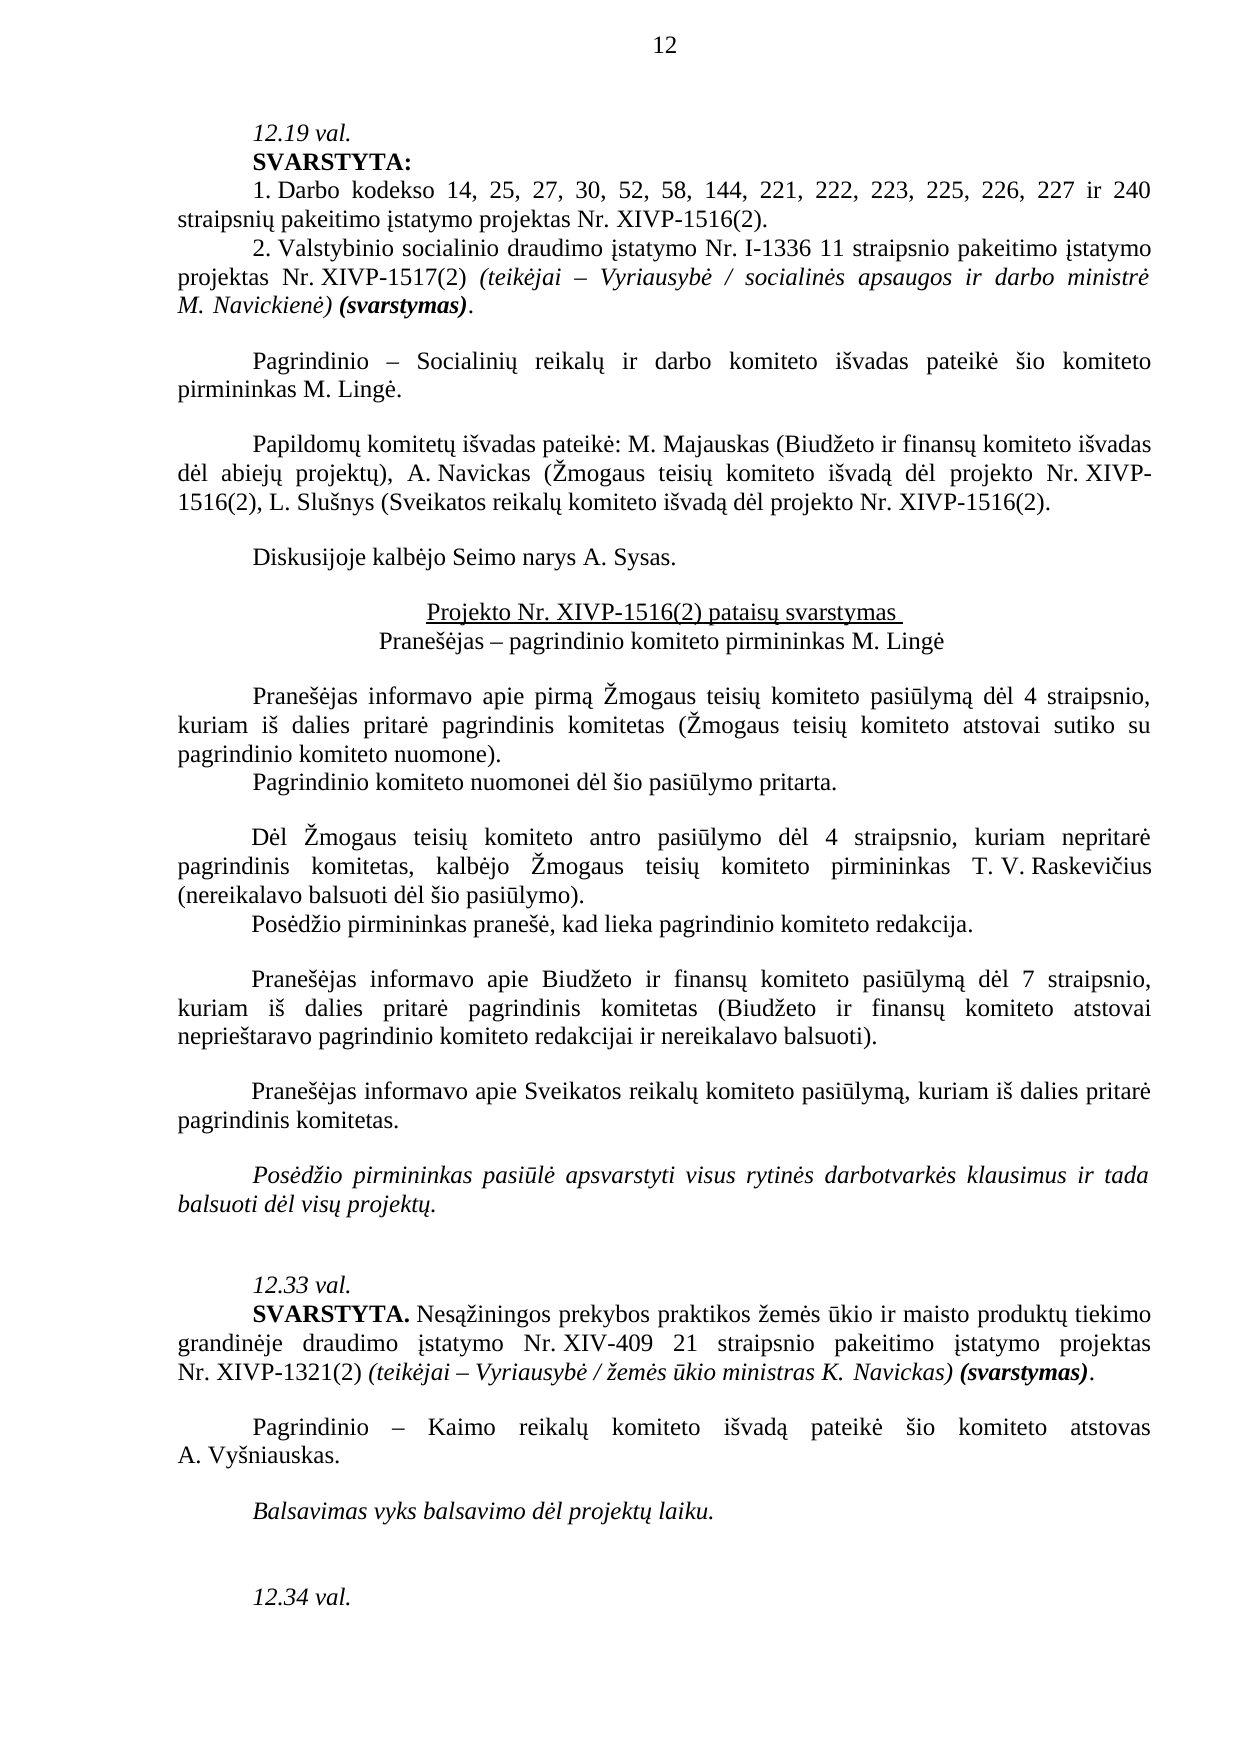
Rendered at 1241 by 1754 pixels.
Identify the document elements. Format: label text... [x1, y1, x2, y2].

text Pagrindinio komiteto nuomonei dėl šio pasiūlymo pritarta. [177, 767, 1152, 796]
text 1. Darbo kodekso 14, 25, 27, 30, 52, 58, 144, 221, 222, 223, 225, 226, 227 ir 240 straipsnių pakeitimo įstatymo projektas Nr. XIVP-1516(2). [177, 176, 1152, 233]
text SVARSTYTA. Nesąžiningos prekybos praktikos žemės ūkio ir maisto produktų tiekimo grandinėje draudimo įstatymo Nr. XIV-409 21 straipsnio pakeitimo įstatymo projektas Nr. XIVP-1321(2) (teikėjai – Vyriausybė / žemės ūkio ministras K. Navickas) (svarstymas). [177, 1299, 1152, 1386]
text 2. Valstybinio socialinio draudimo įstatymo Nr. I-1336 11 straipsnio pakeitimo įstatymo projektas Nr. XIVP-1517(2) (teikėjai – Vyriausybė / socialinės apsaugos ir darbo ministrė M. Navickienė) (svarstymas). [177, 233, 1152, 319]
text Projekto Nr. XIVP-1516(2) pataisų svarstymas [177, 597, 1152, 626]
text Posėdžio pirmininkas pranešė, kad lieka pagrindinio komiteto redakcija. [177, 909, 1152, 937]
text Pagrindinio – Kaimo reikalų komiteto išvadą pateikė šio komiteto atstovas A. Vyšniauskas. [177, 1412, 1152, 1469]
text Balsavimas vyks balsavimo dėl projektų laiku. [177, 1496, 1152, 1524]
text Pranešėjas informavo apie Biudžeto ir finansų komiteto pasiūlymą dėl 7 straipsnio, kuriam iš dalies pritarė pagrindinis komitetas (Biudžeto ir finansų komiteto atstovai neprieštaravo pagrindinio komiteto redakcijai ir nereikalavo balsuoti). [177, 964, 1152, 1050]
text 12.19 val. [177, 118, 1152, 147]
text Pranešėjas informavo apie Sveikatos reikalų komiteto pasiūlymą, kuriam iš dalies pritarė pagrindinis komitetas. [177, 1076, 1152, 1134]
text 12.34 val. [177, 1582, 1152, 1611]
text Posėdžio pirmininkas pasiūlė apsvarstyti visus rytinės darbotvarkės klausimus ir tada balsuoti dėl visų projektų. [177, 1160, 1152, 1218]
text Pagrindinio – Socialinių reikalų ir darbo komiteto išvadas pateikė šio komiteto pirmininkas M. Lingė. [177, 346, 1152, 403]
text Pranešėjas informavo apie pirmą Žmogaus teisių komiteto pasiūlymą dėl 4 straipsnio, kuriam iš dalies pritarė pagrindinis komitetas (Žmogaus teisių komiteto atstovai sutiko su pagrindinio komiteto nuomone). [177, 681, 1152, 767]
text SVARSTYTA: [177, 147, 1152, 176]
text Dėl Žmogaus teisių komiteto antro pasiūlymo dėl 4 straipsnio, kuriam nepritarė pagrindinis komitetas, kalbėjo Žmogaus teisių komiteto pirmininkas T. V. Raskevičius (nereikalavo balsuoti dėl šio pasiūlymo). [177, 822, 1152, 909]
text Papildomų komitetų išvadas pateikė: M. Majauskas (Biudžeto ir finansų komiteto išvadas dėl abiejų projektų), A. Navickas (Žmogaus teisių komiteto išvadą dėl projekto Nr. XIVP-1516(2), L. Slušnys (Sveikatos reikalų komiteto išvadą dėl projekto Nr. XIVP-1516(2). [177, 429, 1152, 516]
text 12.33 val. [177, 1271, 1152, 1299]
text Pranešėjas – pagrindinio komiteto pirmininkas M. Lingė [177, 626, 1152, 655]
text Diskusijoje kalbėjo Seimo narys A. Sysas. [177, 542, 1152, 571]
